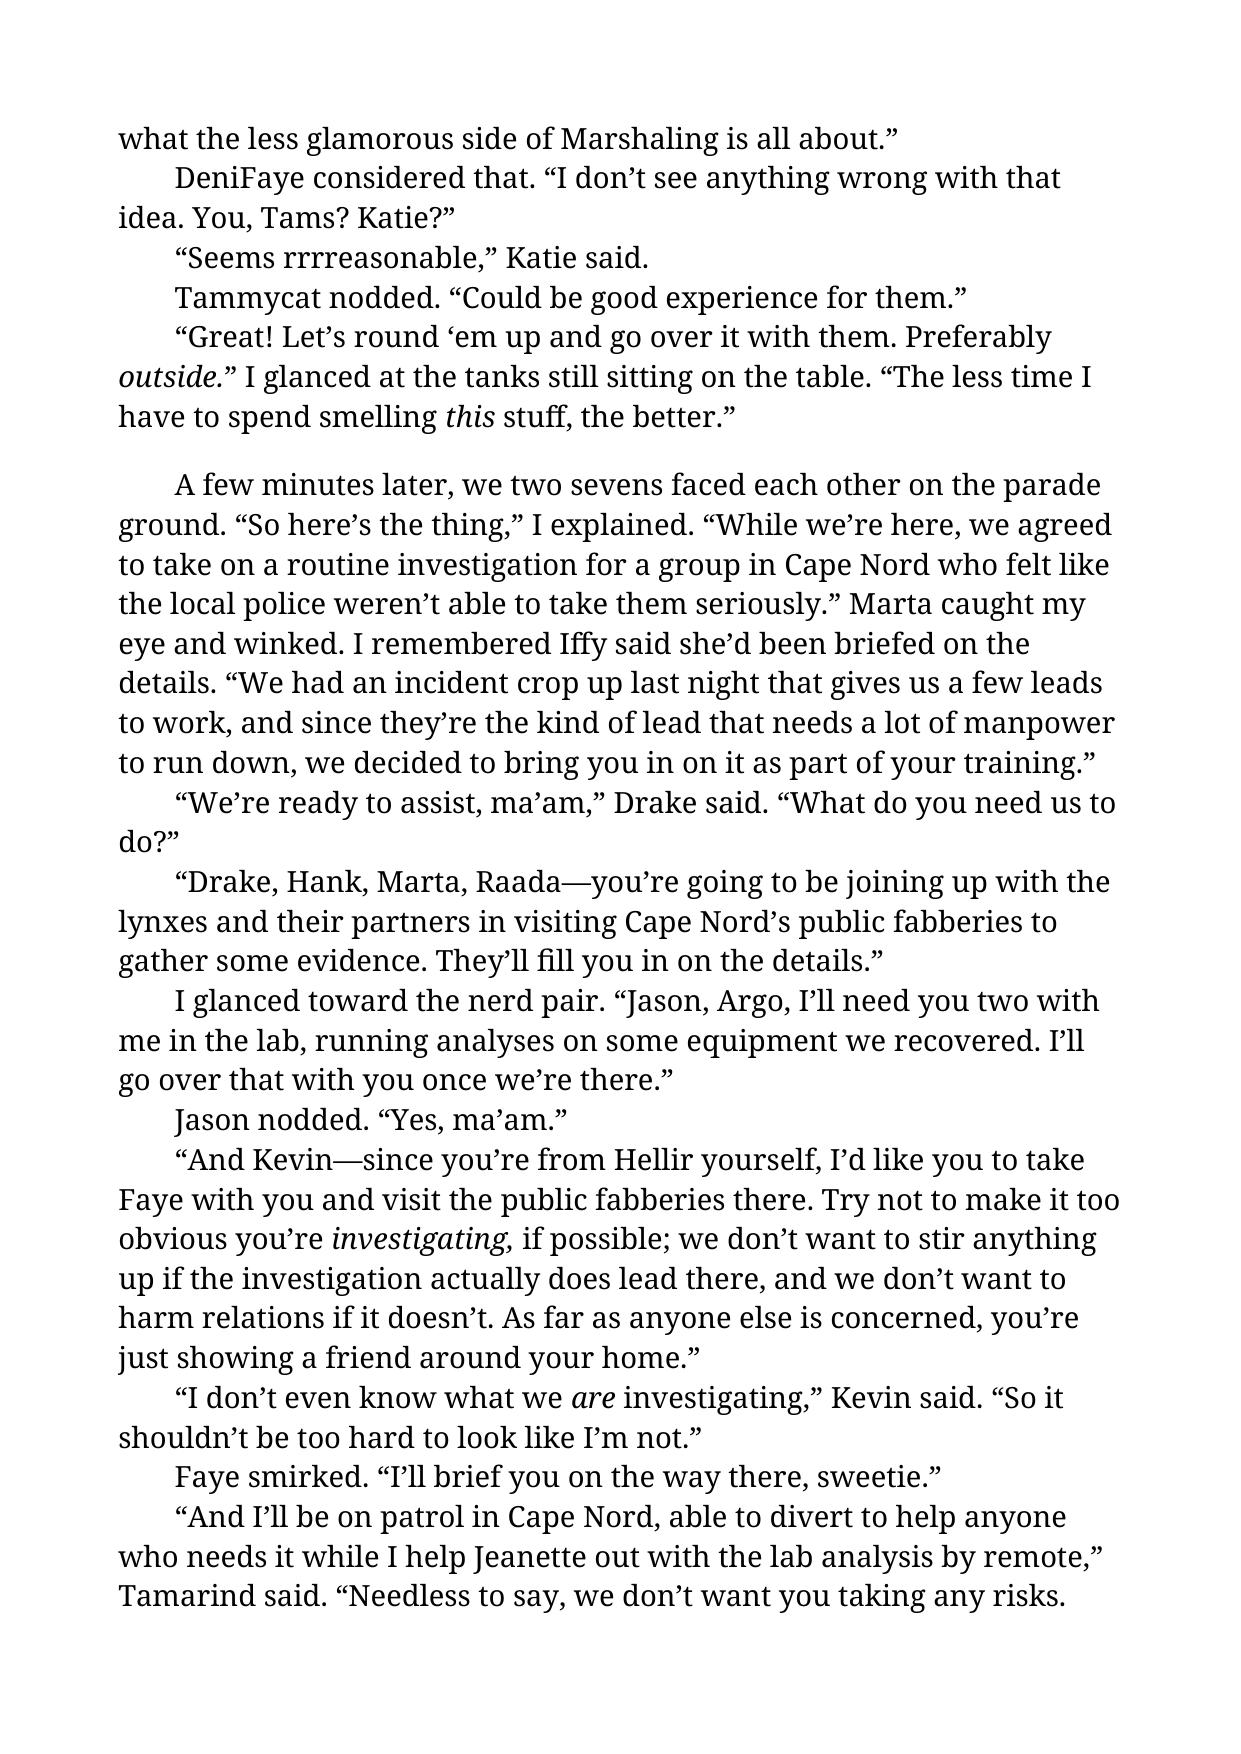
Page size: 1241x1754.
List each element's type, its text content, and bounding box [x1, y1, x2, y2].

text “Drake, Hank, Marta, Raada—you’re going to be joining up with the lynxes and their partners in visiting Cape Nord’s public fabberies to gather some evidence. They’ll fill you in on the details.” [118, 861, 1122, 980]
text “Seems rrrreasonable,” Katie said. [118, 237, 1122, 277]
text “And Kevin—since you’re from Hellir yourself, I’d like you to take Faye with you and visit the public fabberies there. Try not to make it too obvious you’re investigating, if possible; we don’t want to stir anything up if the investigation actually does lead there, and we don’t want to harm relations if it doesn’t. As far as anyone else is concerned, you’re just showing a friend around your home.” [118, 1139, 1122, 1377]
text “I don’t even know what we are investigating,” Kevin said. “So it shouldn’t be too hard to look like I’m not.” [118, 1377, 1122, 1457]
text “And I’ll be on patrol in Cape Nord, able to divert to help anyone who needs it while I help Jeanette out with the lab analysis by remote,” Tamarind said. “Needless to say, we don’t want you taking any risks. [118, 1496, 1122, 1615]
text “Great! Let’s round ‘em up and go over it with them. Preferably outside.” I glanced at the tanks still sitting on the table. “The less time I have to spend smelling this stuff, the better.” [118, 317, 1122, 436]
text Faye smirked. “I’ll brief you on the way there, sweetie.” [118, 1457, 1122, 1496]
text Tammycat nodded. “Could be good experience for them.” [118, 277, 1122, 317]
text I glanced toward the nerd pair. “Jason, Argo, I’ll need you two with me in the lab, running analyses on some equipment we recovered. I’ll go over that with you once we’re there.” [118, 980, 1122, 1099]
text what the less glamorous side of Marshaling is all about.” [118, 118, 1122, 158]
text DeniFaye considered that. “I don’t see anything wrong with that idea. You, Tams? Katie?” [118, 158, 1122, 237]
text Jason nodded. “Yes, ma’am.” [118, 1099, 1122, 1139]
text A few minutes later, we two sevens faced each other on the parade ground. “So here’s the thing,” I explained. “While we’re here, we agreed to take on a routine investigation for a group in Cape Nord who felt like the local police weren’t able to take them seriously.” Marta caught my eye and winked. I remembered Iffy said she’d been briefed on the details. “We had an incident crop up last night that gives us a few leads to work, and since they’re the kind of lead that needs a lot of manpower to run down, we decided to bring you in on it as part of your training.” [118, 464, 1122, 782]
text “We’re ready to assist, ma’am,” Drake said. “What do you need us to do?” [118, 782, 1122, 861]
